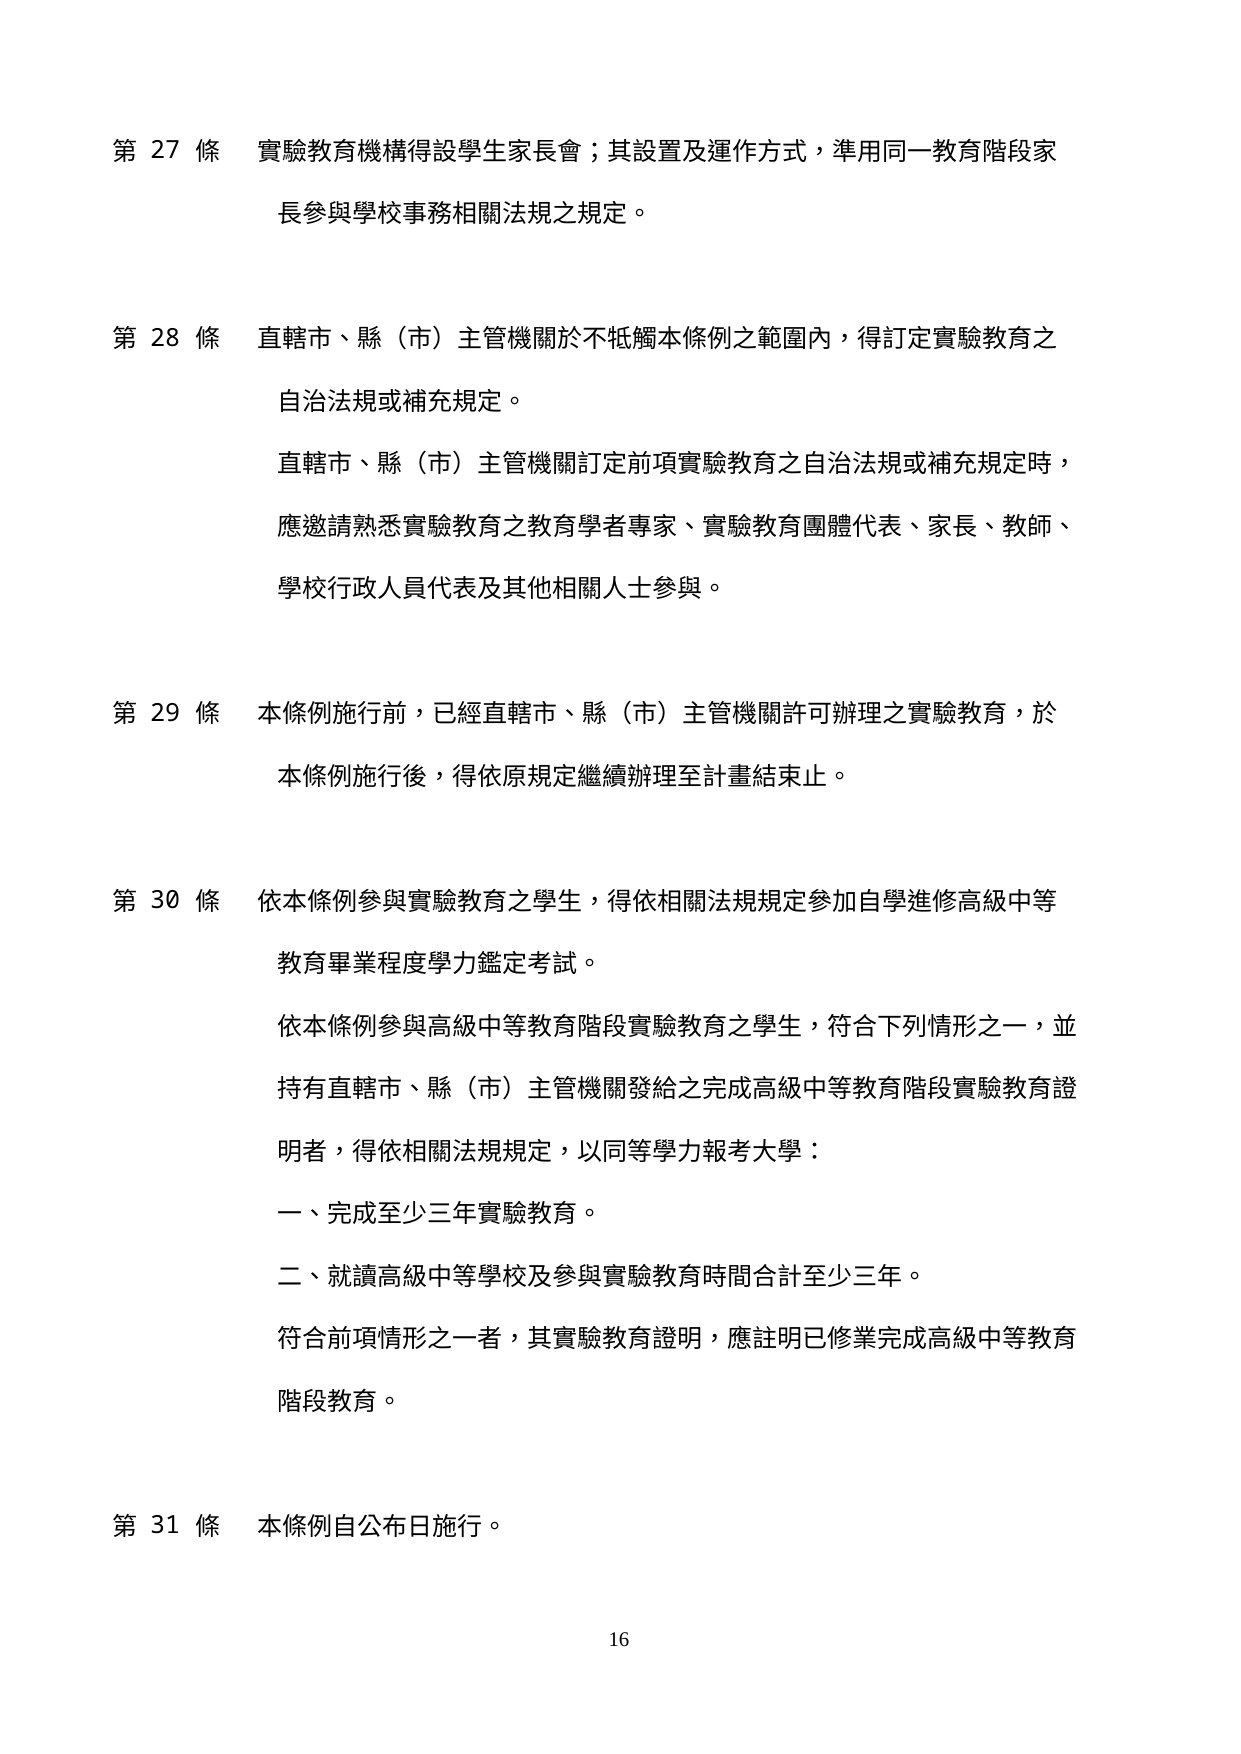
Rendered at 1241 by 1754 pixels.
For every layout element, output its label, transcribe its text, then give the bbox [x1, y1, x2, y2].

text 符合前項情形之一者，其實驗教育證明，應註明已修業完成高級中等教育 [112, 1295, 1125, 1358]
text 自治法規或補充規定。 [112, 358, 1125, 420]
text 本條例施行後，得依原規定繼續辦理至計畫結束止。 [112, 733, 1125, 795]
text 持有直轄市、縣（市）主管機關發給之完成高級中等教育階段實驗教育證 [112, 1045, 1125, 1108]
text 應邀請熟悉實驗教育之教育學者專家、實驗教育團體代表、家長、教師、 [112, 483, 1125, 545]
text 第 30 條 依本條例參與實驗教育之學生，得依相關法規規定參加自學進修高級中等 [112, 858, 1125, 920]
text 二、就讀高級中等學校及參與實驗教育時間合計至少三年。 [112, 1233, 1125, 1295]
text 第 27 條 實驗教育機構得設學生家長會；其設置及運作方式，準用同一教育階段家 [112, 108, 1125, 170]
text 一、完成至少三年實驗教育。 [112, 1170, 1125, 1233]
text 第 29 條 本條例施行前，已經直轄市、縣（市）主管機關許可辦理之實驗教育，於 [112, 670, 1125, 733]
text 學校行政人員代表及其他相關人士參與。 [112, 545, 1125, 608]
text 直轄市、縣（市）主管機關訂定前項實驗教育之自治法規或補充規定時， [112, 420, 1125, 483]
text 階段教育。 [112, 1358, 1125, 1420]
text 依本條例參與高級中等教育階段實驗教育之學生，符合下列情形之一，並 [112, 983, 1125, 1045]
text 教育畢業程度學力鑑定考試。 [112, 920, 1125, 983]
text 第 28 條 直轄市、縣（市）主管機關於不牴觸本條例之範圍內，得訂定實驗教育之 [112, 295, 1125, 358]
text 明者，得依相關法規規定，以同等學力報考大學： [112, 1108, 1125, 1170]
text 長參與學校事務相關法規之規定。 [112, 170, 1125, 233]
text 第 31 條 本條例自公布日施行。 [112, 1483, 1125, 1545]
